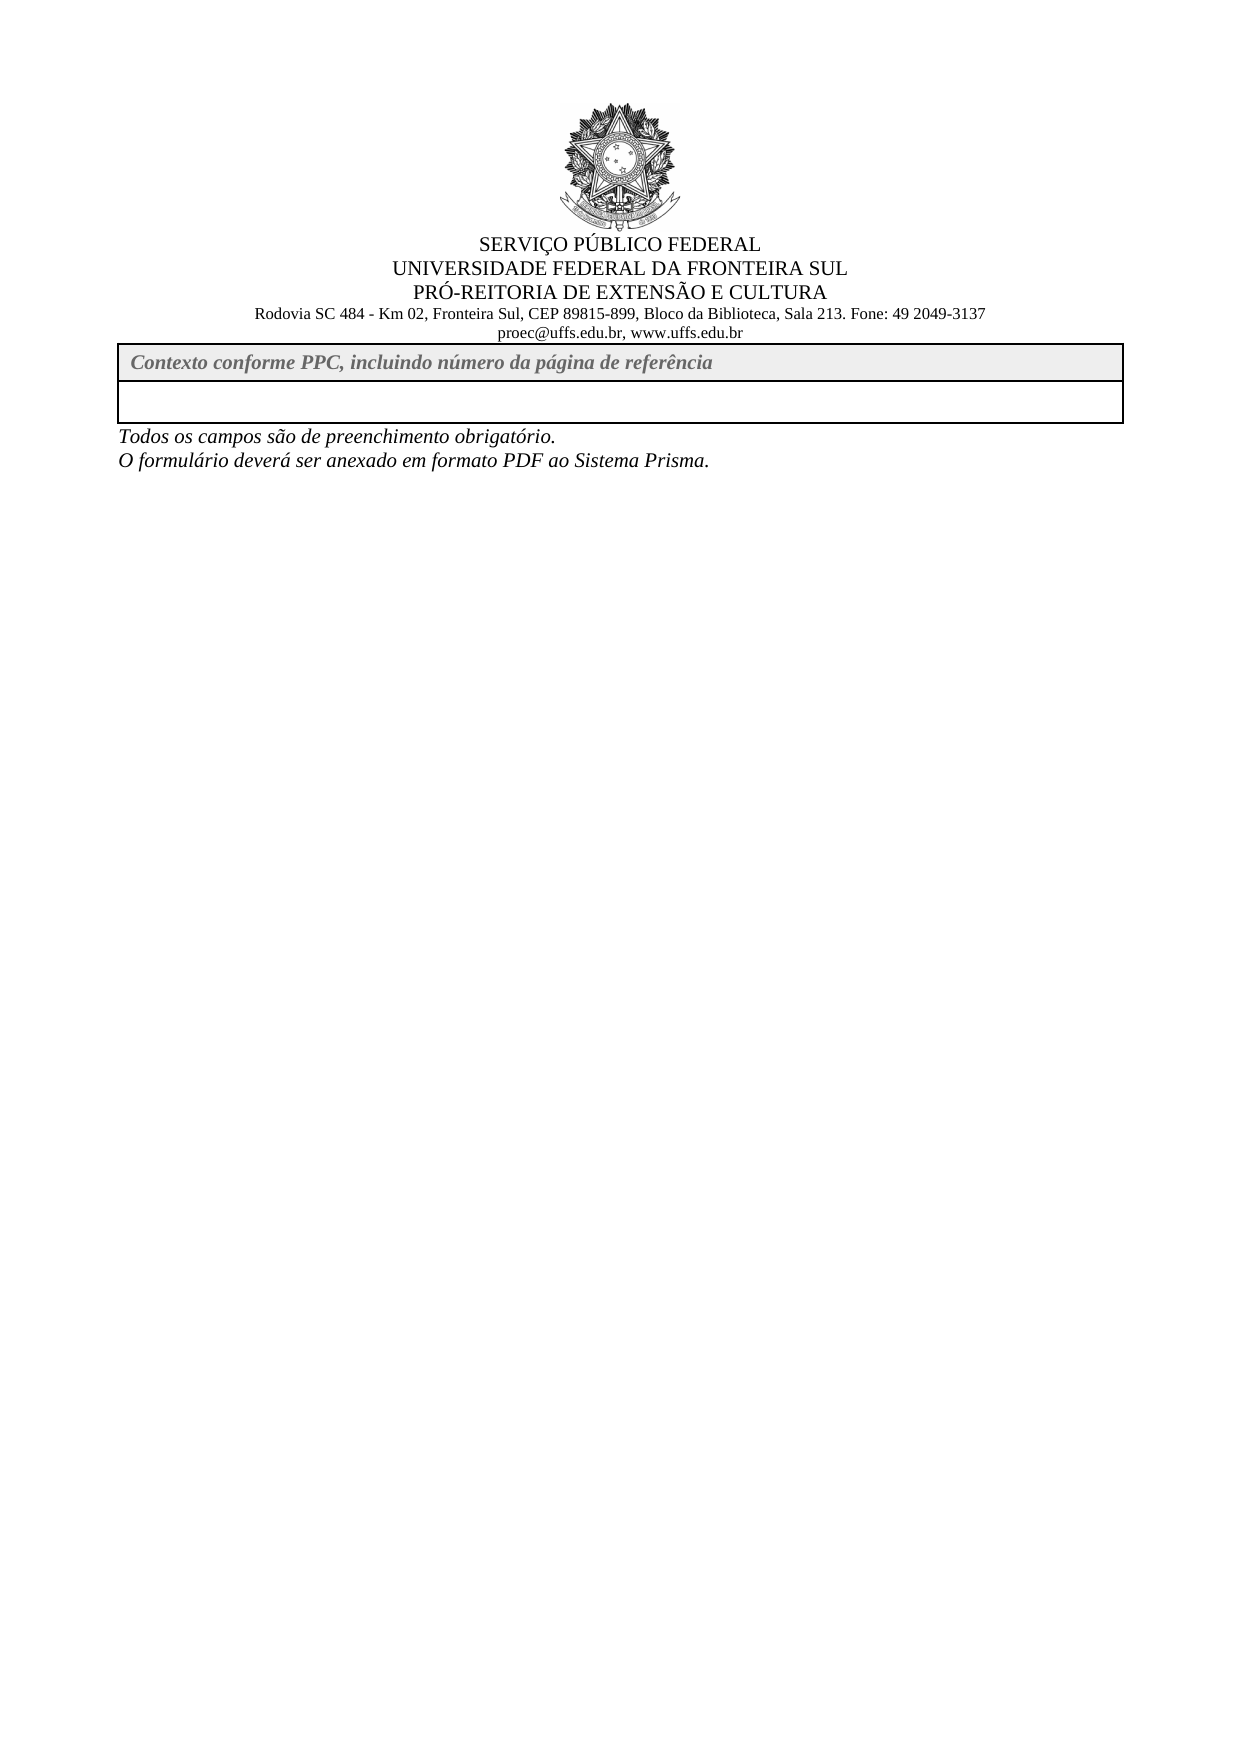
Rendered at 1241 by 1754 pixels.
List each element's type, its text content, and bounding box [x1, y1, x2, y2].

text Todos os campos são de preenchimento obrigatório. [118, 424, 1122, 448]
text O formulário deverá ser anexado em formato PDF ao Sistema Prisma. [118, 448, 1122, 472]
picture [560, 103, 681, 232]
table_cell Contexto conforme PPC, incluindo número da página de referência [119, 345, 1122, 380]
table_cell [119, 382, 1122, 422]
